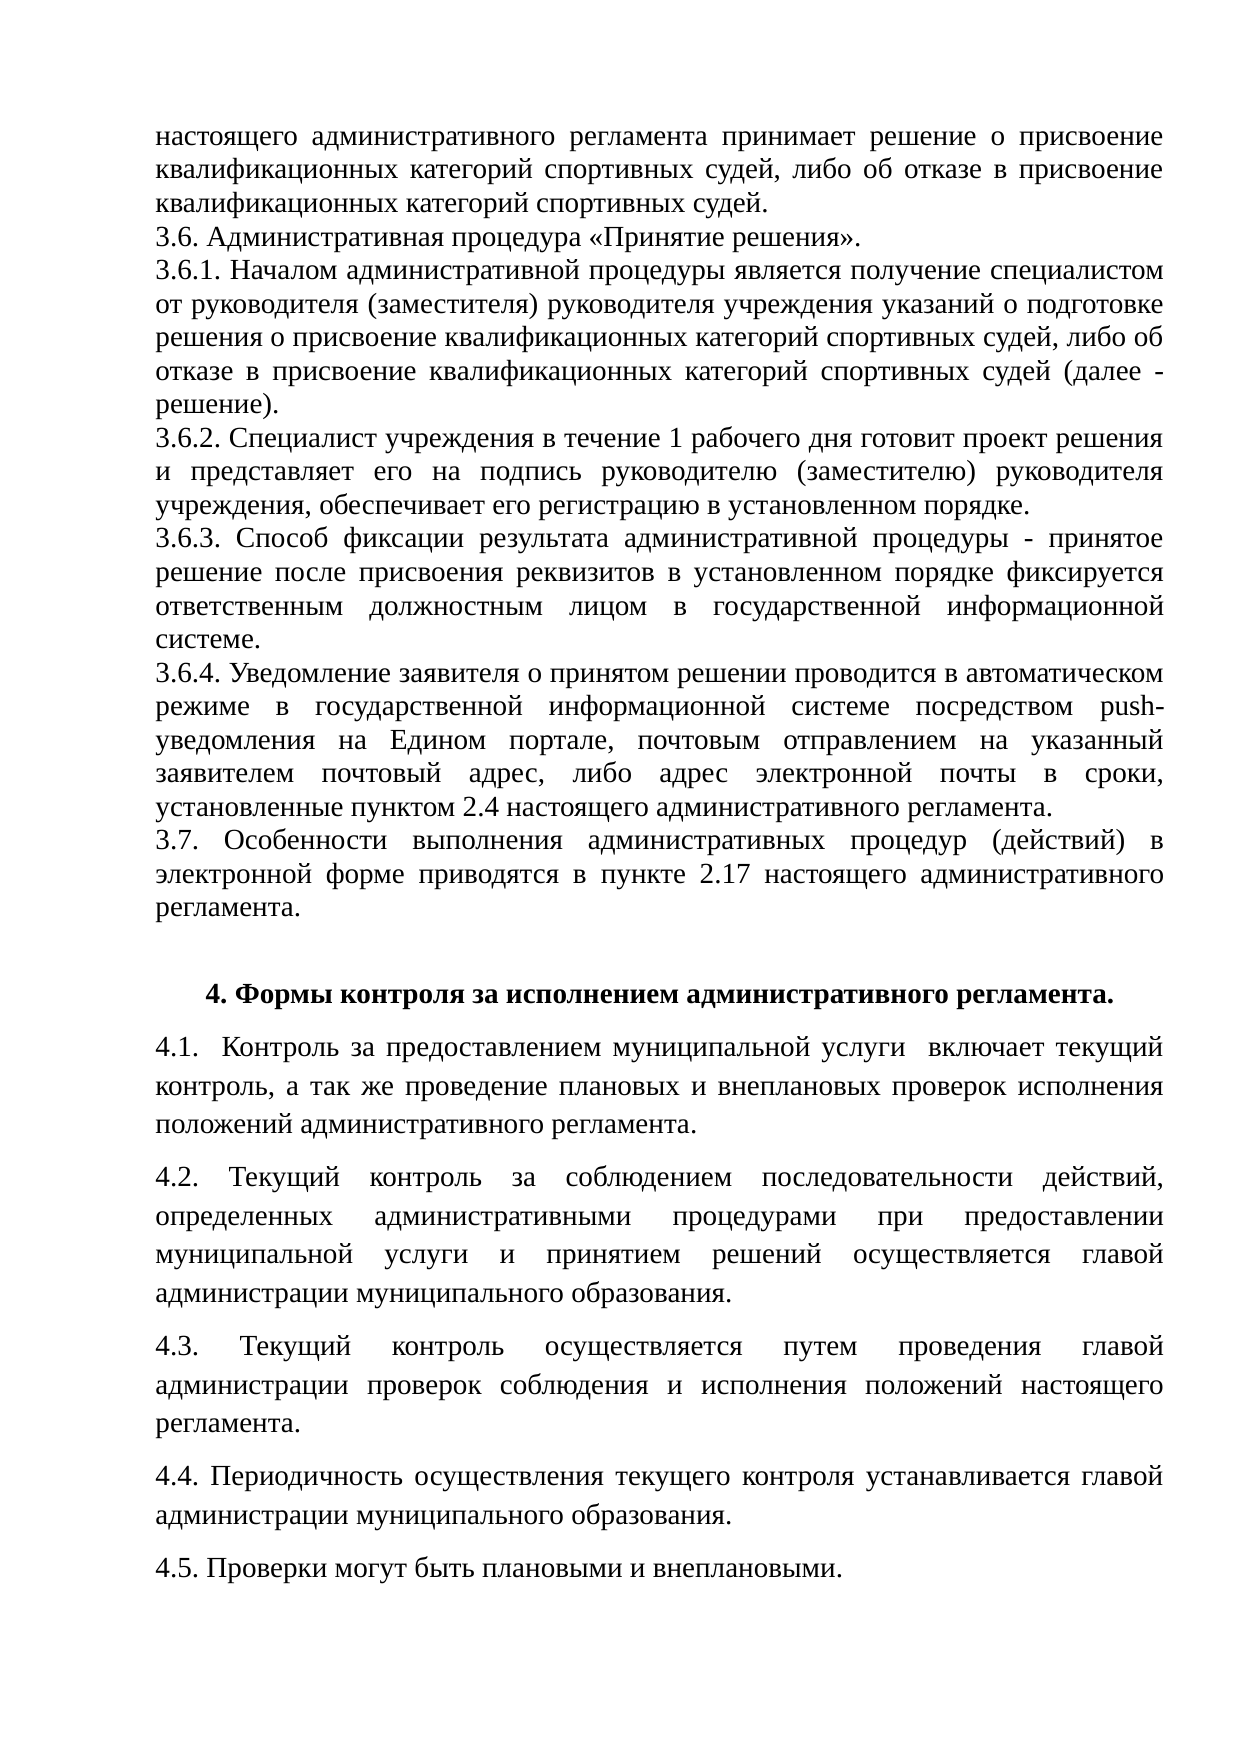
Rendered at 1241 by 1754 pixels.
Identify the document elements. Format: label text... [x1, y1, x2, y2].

text 4.1. Контроль за предоставлением муниципальной услуги включает текущий контроль, а так же проведение плановых и внеплановых проверок исполнения положений административного регламента. [155, 1029, 1164, 1140]
text настоящего административного регламента принимает решение о присвоение квалификационных категорий спортивных судей, либо об отказе в присвоение квалификационных категорий спортивных судей. [155, 118, 1164, 219]
text 4.4. Периодичность осуществления текущего контроля устанавливается главой администрации муниципального образования. [155, 1458, 1164, 1531]
text 3.6.4. Уведомление заявителя о принятом решении проводится в автоматическом режиме в государственной информационной системе посредством push- уведомления на Едином портале, почтовым отправлением на указанный заявителем почтовый адрес, либо адрес электронной почты в сроки, установленные пунктом 2.4 настоящего административного регламента. [155, 655, 1164, 822]
text 4.2. Текущий контроль за соблюдением последовательности действий, определенных административными процедурами при предоставлении муниципальной услуги и принятием решений осуществляется главой администрации муниципального образования. [155, 1159, 1164, 1309]
text 4. Формы контроля за исполнением административного регламента. [155, 976, 1164, 1010]
text 3.6. Административная процедура «Принятие решения». [155, 219, 1164, 252]
text 3.6.1. Началом административной процедуры является получение специалистом от руководителя (заместителя) руководителя учреждения указаний о подготовке решения о присвоение квалификационных категорий спортивных судей, либо об отказе в присвоение квалификационных категорий спортивных судей (далее - решение). [155, 252, 1164, 420]
text 3.6.3. Способ фиксации результата административной процедуры - принятое решение после присвоения реквизитов в установленном порядке фиксируется ответственным должностным лицом в государственной информационной системе. [155, 521, 1164, 655]
text 4.3. Текущий контроль осуществляется путем проведения главой администрации проверок соблюдения и исполнения положений настоящего регламента. [155, 1328, 1164, 1439]
text 3.7. Особенности выполнения административных процедур (действий) в электронной форме приводятся в пункте 2.17 настоящего административного регламента. [155, 822, 1164, 923]
text 3.6.2. Специалист учреждения в течение 1 рабочего дня готовит проект решения и представляет его на подпись руководителю (заместителю) руководителя учреждения, обеспечивает его регистрацию в установленном порядке. [155, 420, 1164, 521]
text 4.5. Проверки могут быть плановыми и внеплановыми. [155, 1550, 1164, 1584]
